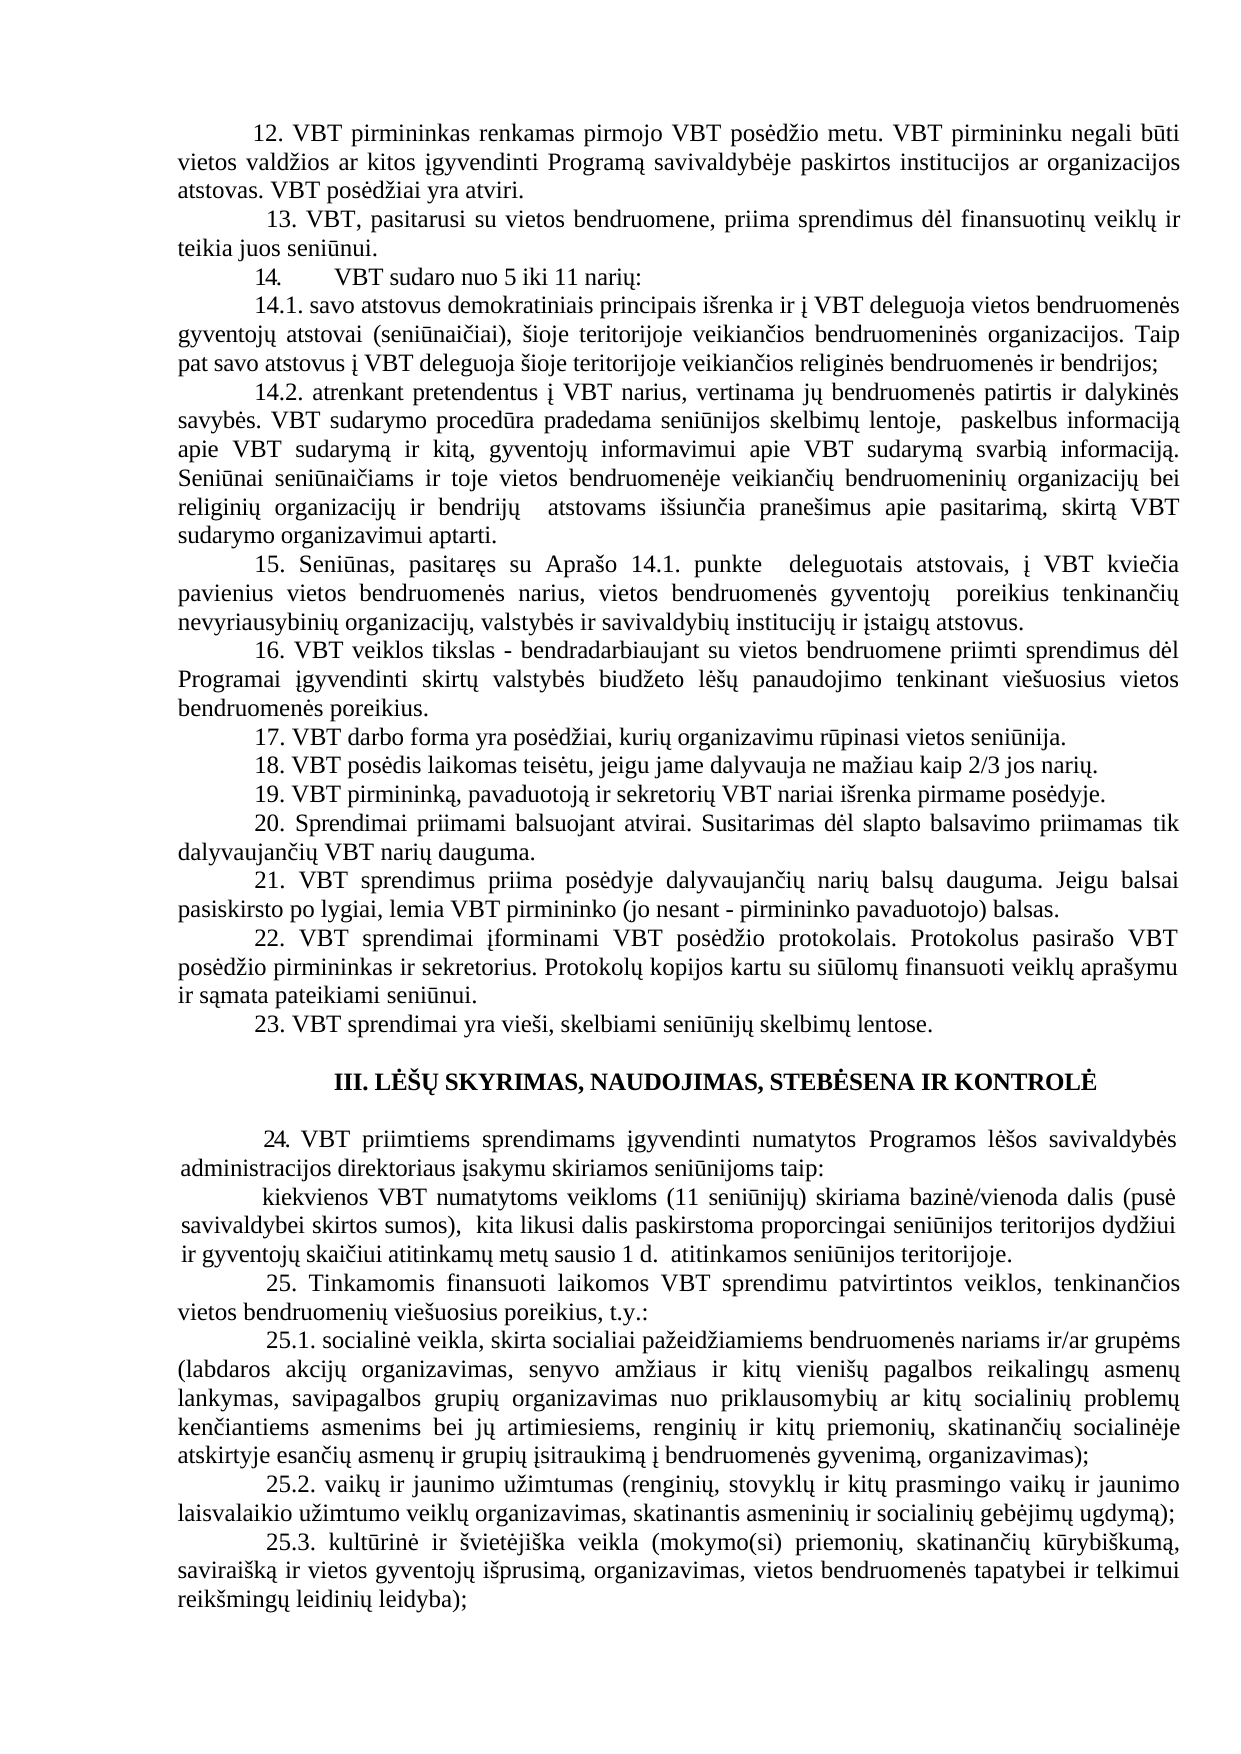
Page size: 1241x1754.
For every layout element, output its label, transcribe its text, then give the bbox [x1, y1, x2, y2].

text 24. VBT priimtiems sprendimams įgyvendinti numatytos Programos lėšos savivaldybės administracijos direktoriaus įsakymu skiriamos seniūnijoms taip: [180, 1124, 1177, 1182]
text 14.2. atrenkant pretendentus į VBT narius, vertinama jų bendruomenės patirtis ir dalykinės savybės. VBT sudarymo procedūra pradedama seniūnijos skelbimų lentoje, paskelbus informaciją apie VBT sudarymą ir kitą, gyventojų informavimui apie VBT sudarymą svarbią informaciją. Seniūnai seniūnaičiams ir toje vietos bendruomenėje veikiančių bendruomeninių organizacijų bei religinių organizacijų ir bendrijų atstovams išsiunčia pranešimus apie pasitarimą, skirtą VBT sudarymo organizavimui aptarti. [178, 377, 1180, 549]
text kiekvienos VBT numatytoms veikloms (11 seniūnijų) skiriama bazinė/vienoda dalis (pusė savivaldybei skirtos sumos), kita likusi dalis paskirstoma proporcingai seniūnijos teritorijos dydžiui ir gyventojų skaičiui atitinkamų metų sausio 1 d. atitinkamos seniūnijos teritorijoje. [181, 1182, 1176, 1268]
text 25.1. socialinė veikla, skirta socialiai pažeidžiamiems bendruomenės nariams ir/ar grupėms (labdaros akcijų organizavimas, senyvo amžiaus ir kitų vienišų pagalbos reikalingų asmenų lankymas, savipagalbos grupių organizavimas nuo priklausomybių ar kitų socialinių problemų kenčiantiems asmenims bei jų artimiesiems, renginių ir kitų priemonių, skatinančių socialinėje atskirtyje esančių asmenų ir grupių įsitraukimą į bendruomenės gyvenimą, organizavimas); [177, 1326, 1181, 1469]
text 19. VBT pirmininką, pavaduotoją ir sekretorių VBT nariai išrenka pirmame posėdyje. [178, 779, 1179, 808]
text 22. VBT sprendimai įforminami VBT posėdžio protokolais. Protokolus pasirašo VBT posėdžio pirmininkas ir sekretorius. Protokolų kopijos kartu su siūlomų finansuoti veiklų aprašymu ir sąmata pateikiami seniūnui. [178, 923, 1179, 1009]
text 12. VBT pirmininkas renkamas pirmojo VBT posėdžio metu. VBT pirmininku negali būti vietos valdžios ar kitos įgyvendinti Programą savivaldybėje paskirtos institucijos ar organizacijos atstovas. VBT posėdžiai yra atviri. [177, 118, 1181, 204]
text 25.3. kultūrinė ir švietėjiška veikla (mokymo(si) priemonių, skatinančių kūrybiškumą, saviraišką ir vietos gyventojų išprusimą, organizavimas, vietos bendruomenės tapatybei ir telkimui reikšmingų leidinių leidyba); [177, 1527, 1181, 1613]
text 16. VBT veiklos tikslas - bendradarbiaujant su vietos bendruomene priimti sprendimus dėl Programai įgyvendinti skirtų valstybės biudžeto lėšų panaudojimo tenkinant viešuosius vietos bendruomenės poreikius. [178, 636, 1180, 722]
text 18. VBT posėdis laikomas teisėtu, jeigu jame dalyvauja ne mažiau kaip 2/3 jos narių. [178, 751, 1179, 779]
text 25. Tinkamomis finansuoti laikomos VBT sprendimu patvirtintos veiklos, tenkinančios vietos bendruomenių viešuosius poreikius, t.y.: [177, 1268, 1181, 1326]
text 23. VBT sprendimai yra vieši, skelbiami seniūnijų skelbimų lentose. [178, 1009, 1179, 1038]
text 14. VBT sudaro nuo 5 iki 11 narių: [178, 262, 1180, 291]
text III. LĖŠŲ SKYRIMAS, NAUDOJIMAS, STEBĖSENA IR KONTROLĖ [334, 1067, 1181, 1096]
text 17. VBT darbo forma yra posėdžiai, kurių organizavimu rūpinasi vietos seniūnija. [178, 722, 1179, 751]
text 21. VBT sprendimus priima posėdyje dalyvaujančių narių balsų dauguma. Jeigu balsai pasiskirsto po lygiai, lemia VBT pirmininko (jo nesant - pirmininko pavaduotojo) balsas. [178, 866, 1179, 923]
text 25.2. vaikų ir jaunimo užimtumas (renginių, stovyklų ir kitų prasmingo vaikų ir jaunimo laisvalaikio užimtumo veiklų organizavimas, skatinantis asmeninių ir socialinių gebėjimų ugdymą); [177, 1469, 1181, 1527]
text 15. Seniūnas, pasitaręs su Aprašo 14.1. punkte deleguotais atstovais, į VBT kviečia pavienius vietos bendruomenės narius, vietos bendruomenės gyventojų poreikius tenkinančių nevyriausybinių organizacijų, valstybės ir savivaldybių institucijų ir įstaigų atstovus. [178, 549, 1180, 636]
text 20. Sprendimai priimami balsuojant atvirai. Susitarimas dėl slapto balsavimo priimamas tik dalyvaujančių VBT narių dauguma. [178, 808, 1179, 866]
text 14.1. savo atstovus demokratiniais principais išrenka ir į VBT deleguoja vietos bendruomenės gyventojų atstovai (seniūnaičiai), šioje teritorijoje veikiančios bendruomeninės organizacijos. Taip pat savo atstovus į VBT deleguoja šioje teritorijoje veikiančios religinės bendruomenės ir bendrijos; [178, 291, 1180, 377]
text 13. VBT, pasitarusi su vietos bendruomene, priima sprendimus dėl finansuotinų veiklų ir teikia juos seniūnui. [177, 204, 1181, 262]
